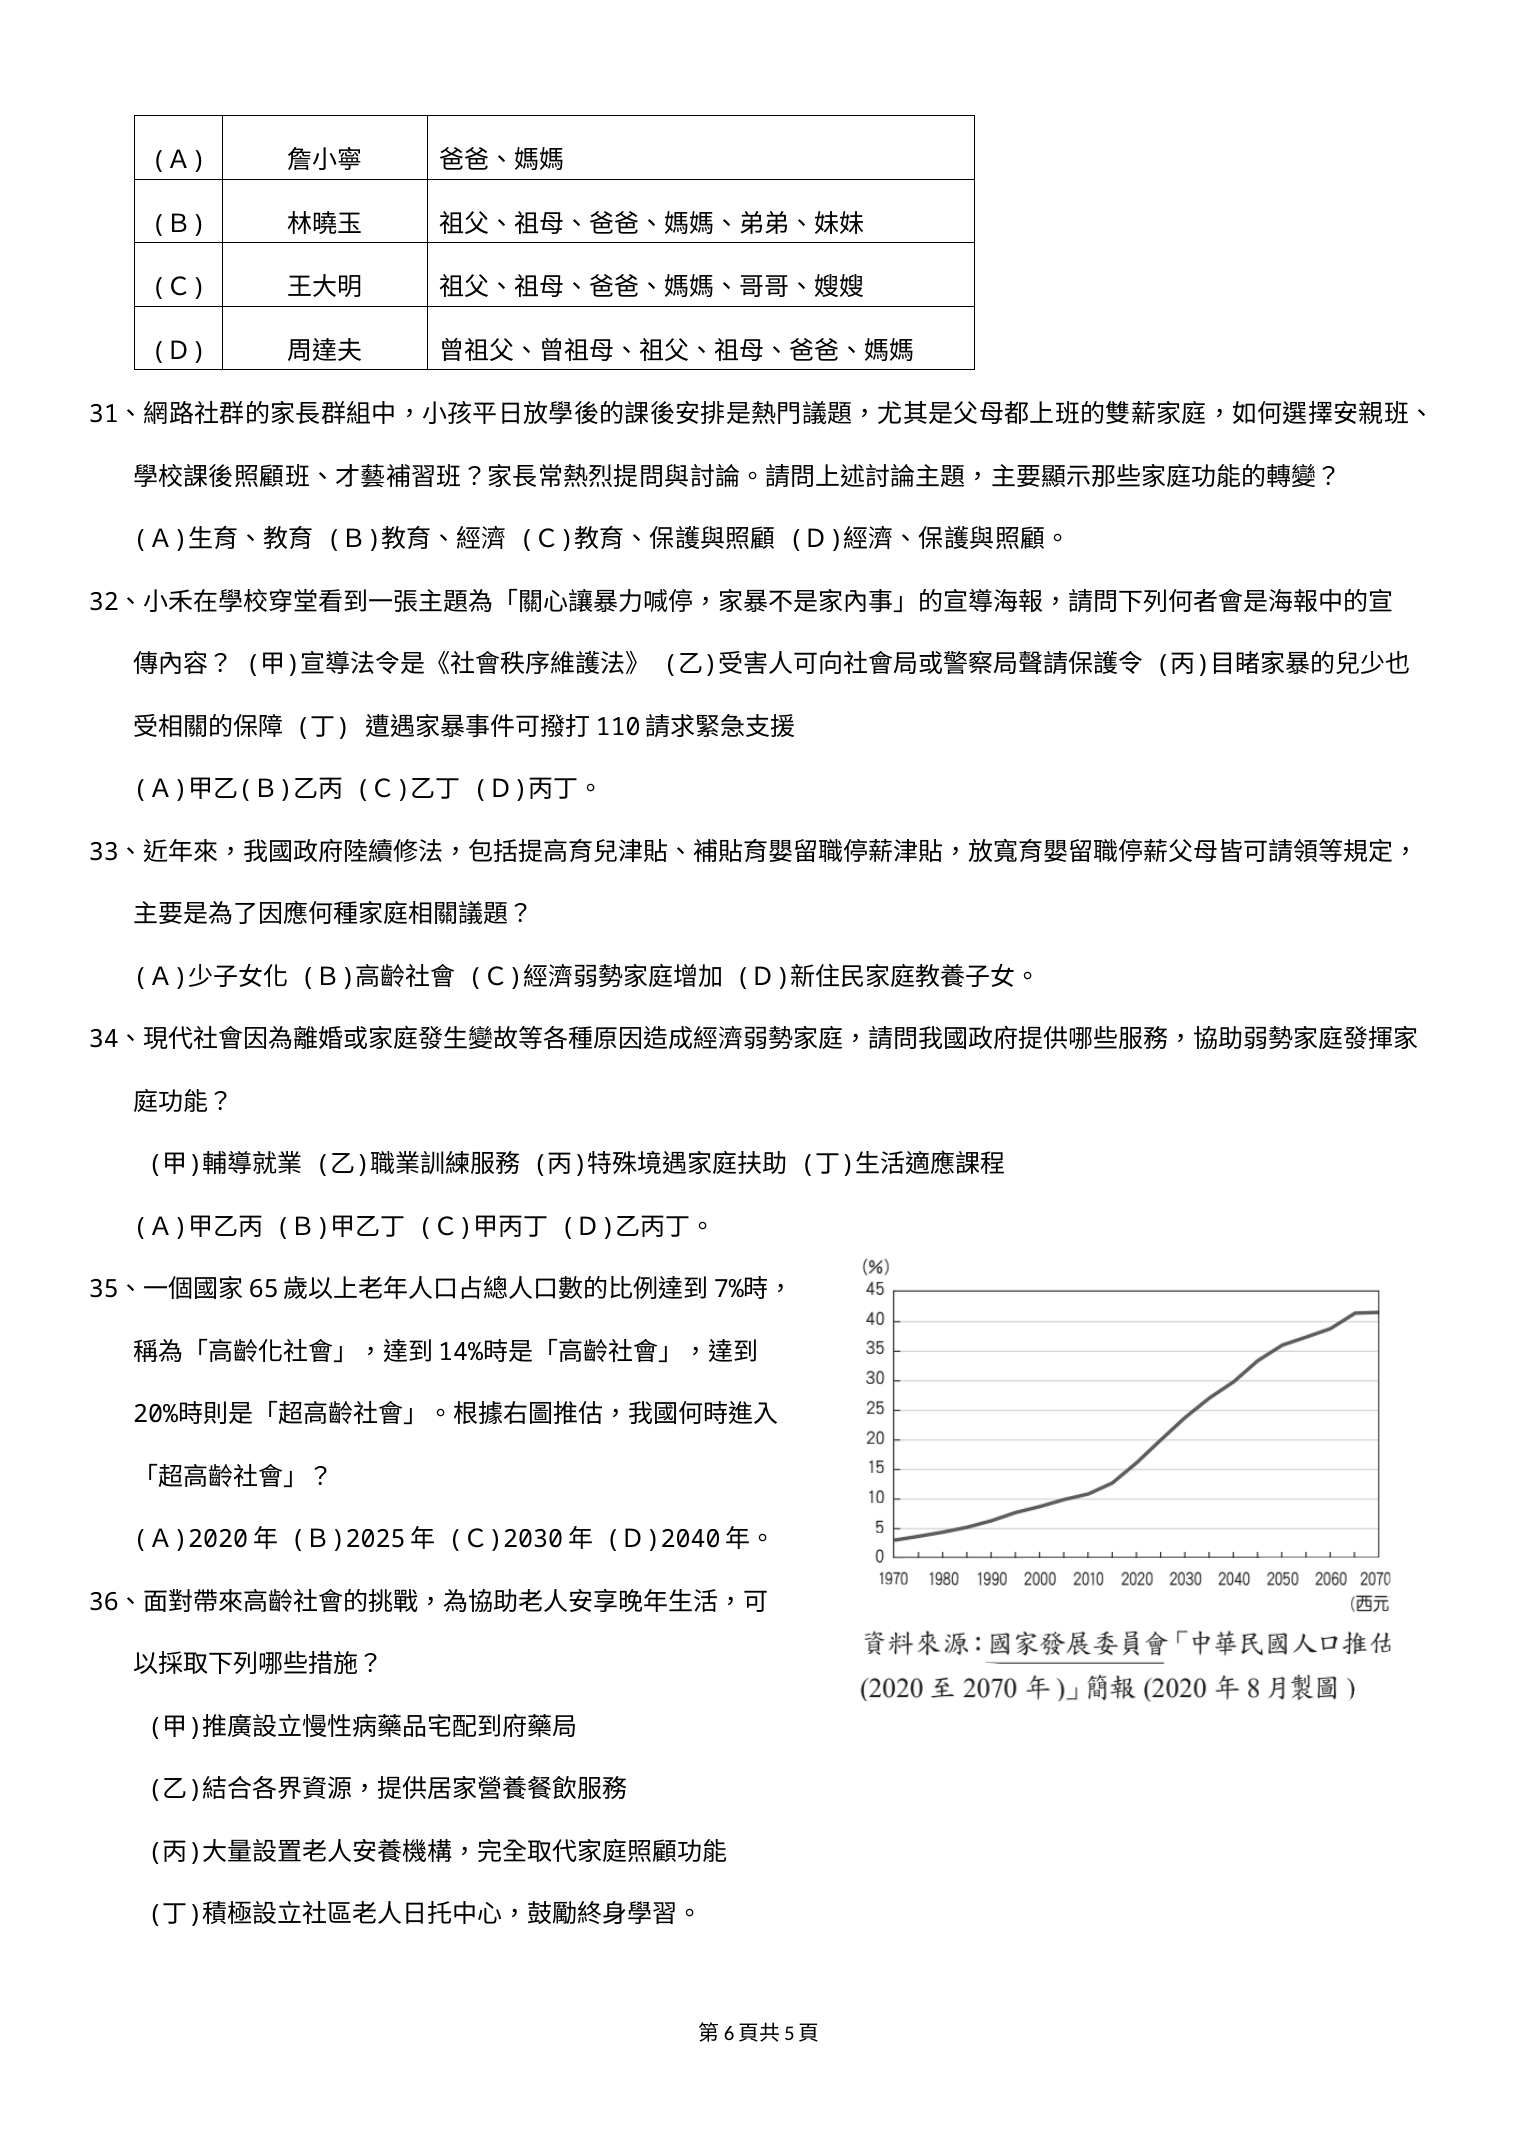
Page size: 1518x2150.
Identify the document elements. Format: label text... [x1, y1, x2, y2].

table_cell 詹小寧 [223, 116, 427, 178]
table_cell 爸爸、媽媽 [428, 116, 974, 178]
table_cell 祖父、祖母、爸爸、媽媽、哥哥、嫂嫂 [428, 243, 974, 306]
text 33、近年來，我國政府陸續修法，包括提高育兒津貼、補貼育嬰留職停薪津貼，放寬育嬰留職停薪父母皆可請領等規定，主要是為了因應何種家庭相關議題？ [89, 808, 1418, 933]
text 32、小禾在學校穿堂看到一張主題為「關心讓暴力喊停，家暴不是家內事」的宣導海報，請問下列何者會是海報中的宣傳內容？ (甲)宣導法令是《社會秩序維護法》 (乙)受害人可向社會局或警察局聲請保護令 (丙)目睹家暴的兒少也受相關的保障 (丁) 遭遇家暴事件可撥打110請求緊急支援 [89, 558, 1418, 745]
table_cell (Ａ) [135, 116, 222, 178]
text (甲)推廣設立慢性病藥品宅配到府藥局 [148, 1683, 1429, 1745]
text (Ａ)2020年 (Ｂ)2025年 (Ｃ)2030年 (Ｄ)2040年。 [133, 1495, 891, 1558]
text (丙)大量設置老人安養機構，完全取代家庭照顧功能 [148, 1808, 1429, 1870]
text [1380, 1495, 1429, 1558]
table_cell 王大明 [223, 243, 427, 306]
text 35、一個國家65歲以上老年人口占總人口數的比例達到7%時，稱為「高齡化社會」，達到14%時是「高齡社會」，達到20%時則是「超高齡社會」。根據右圖推估，我國何時進入「超高齡社會」？ [89, 1245, 797, 1495]
table_cell 林曉玉 [223, 180, 427, 242]
table_cell 周達夫 [223, 307, 427, 369]
text (乙)結合各界資源，提供居家營養餐飲服務 [148, 1745, 1429, 1808]
table_cell (Ｄ) [135, 307, 222, 369]
table_cell (Ｃ) [135, 243, 222, 306]
text (Ａ)甲乙(Ｂ)乙丙 (Ｃ)乙丁 (Ｄ)丙丁。 [133, 745, 1429, 808]
text 34、現代社會因為離婚或家庭發生變故等各種原因造成經濟弱勢家庭，請問我國政府提供哪些服務，協助弱勢家庭發揮家庭功能？ [89, 995, 1429, 1120]
text (Ａ)甲乙丙 (Ｂ)甲乙丁 (Ｃ)甲丙丁 (Ｄ)乙丙丁。 [133, 1183, 1429, 1245]
text (Ａ)少子女化 (Ｂ)高齡社會 (Ｃ)經濟弱勢家庭增加 (Ｄ)新住民家庭教養子女。 [133, 933, 1429, 995]
text (Ａ)生育、教育 (Ｂ)教育、經濟 (Ｃ)教育、保護與照顧 (Ｄ)經濟、保護與照顧。 [133, 495, 1429, 558]
table_cell 曾祖父、曾祖母、祖父、祖母、爸爸、媽媽 [428, 307, 974, 369]
text 36、面對帶來高齡社會的挑戰，為協助老人安享晚年生活，可以採取下列哪些措施？ [89, 1558, 783, 1683]
table_cell 祖父、祖母、爸爸、媽媽、弟弟、妹妹 [428, 180, 974, 242]
table_cell (Ｂ) [135, 180, 222, 242]
text (甲)輔導就業 (乙)職業訓練服務 (丙)特殊境遇家庭扶助 (丁)生活適應課程 [148, 1120, 1429, 1183]
text 31、網路社群的家長群組中，小孩平日放學後的課後安排是熱門議題，尤其是父母都上班的雙薪家庭，如何選擇安親班、學校課後照顧班、才藝補習班？家長常熱烈提問與討論。請問上述討論主題，主要顯示那些家庭功能的轉變？ [89, 370, 1429, 495]
text (丁)積極設立社區老人日托中心，鼓勵終身學習。 [148, 1870, 1429, 1933]
